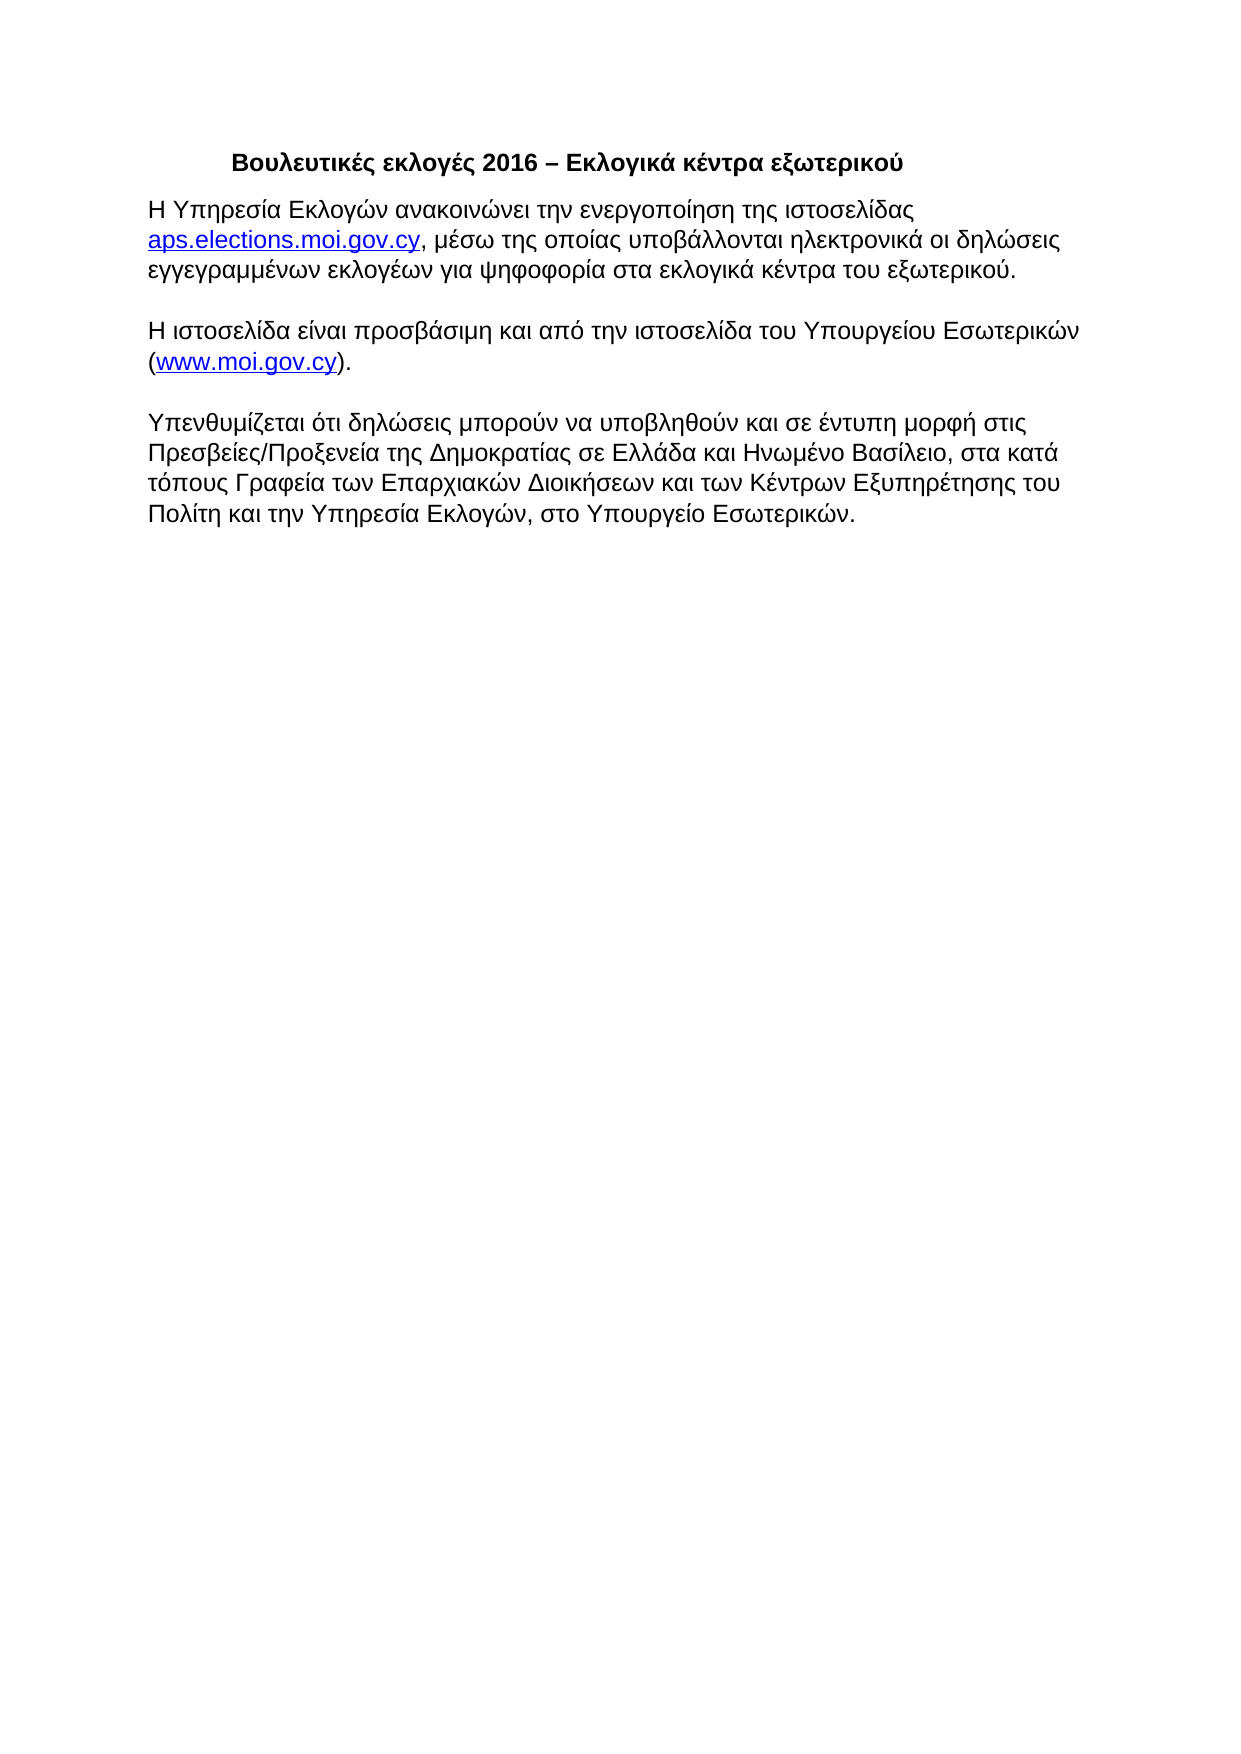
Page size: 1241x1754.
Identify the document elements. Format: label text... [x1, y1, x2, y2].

text Η Υπηρεσία Εκλογών ανακοινώνει την ενεργοποίηση της ιστοσελίδας aps.elections.moi.gov.cy, μέσω της οποίας υποβάλλονται ηλεκτρονικά οι δηλώσεις εγγεγραμμένων εκλογέων για ψηφοφορία στα εκλογικά κέντρα του εξωτερικού. Η ιστοσελίδα είναι προσβάσιμη και από την ιστοσελίδα του Υπουργείου Εσωτερικών (www.moi.gov.cy). Υπενθυμίζεται ότι δηλώσεις μπορούν να υποβληθούν και σε έντυπη μορφή στις Πρεσβείες/Προξενεία της Δημοκρατίας σε Ελλάδα και Ηνωμένο Βασίλειο, στα κατά τόπους Γραφεία των Επαρχιακών Διοικήσεων και των Κέντρων Εξυπηρέτησης του Πολίτη και την Υπηρεσία Εκλογών, στο Υπουργείο Εσωτερικών. [148, 195, 1093, 528]
text Βουλευτικές εκλογές 2016 – Εκλογικά κέντρα εξωτερικού [148, 148, 1093, 176]
